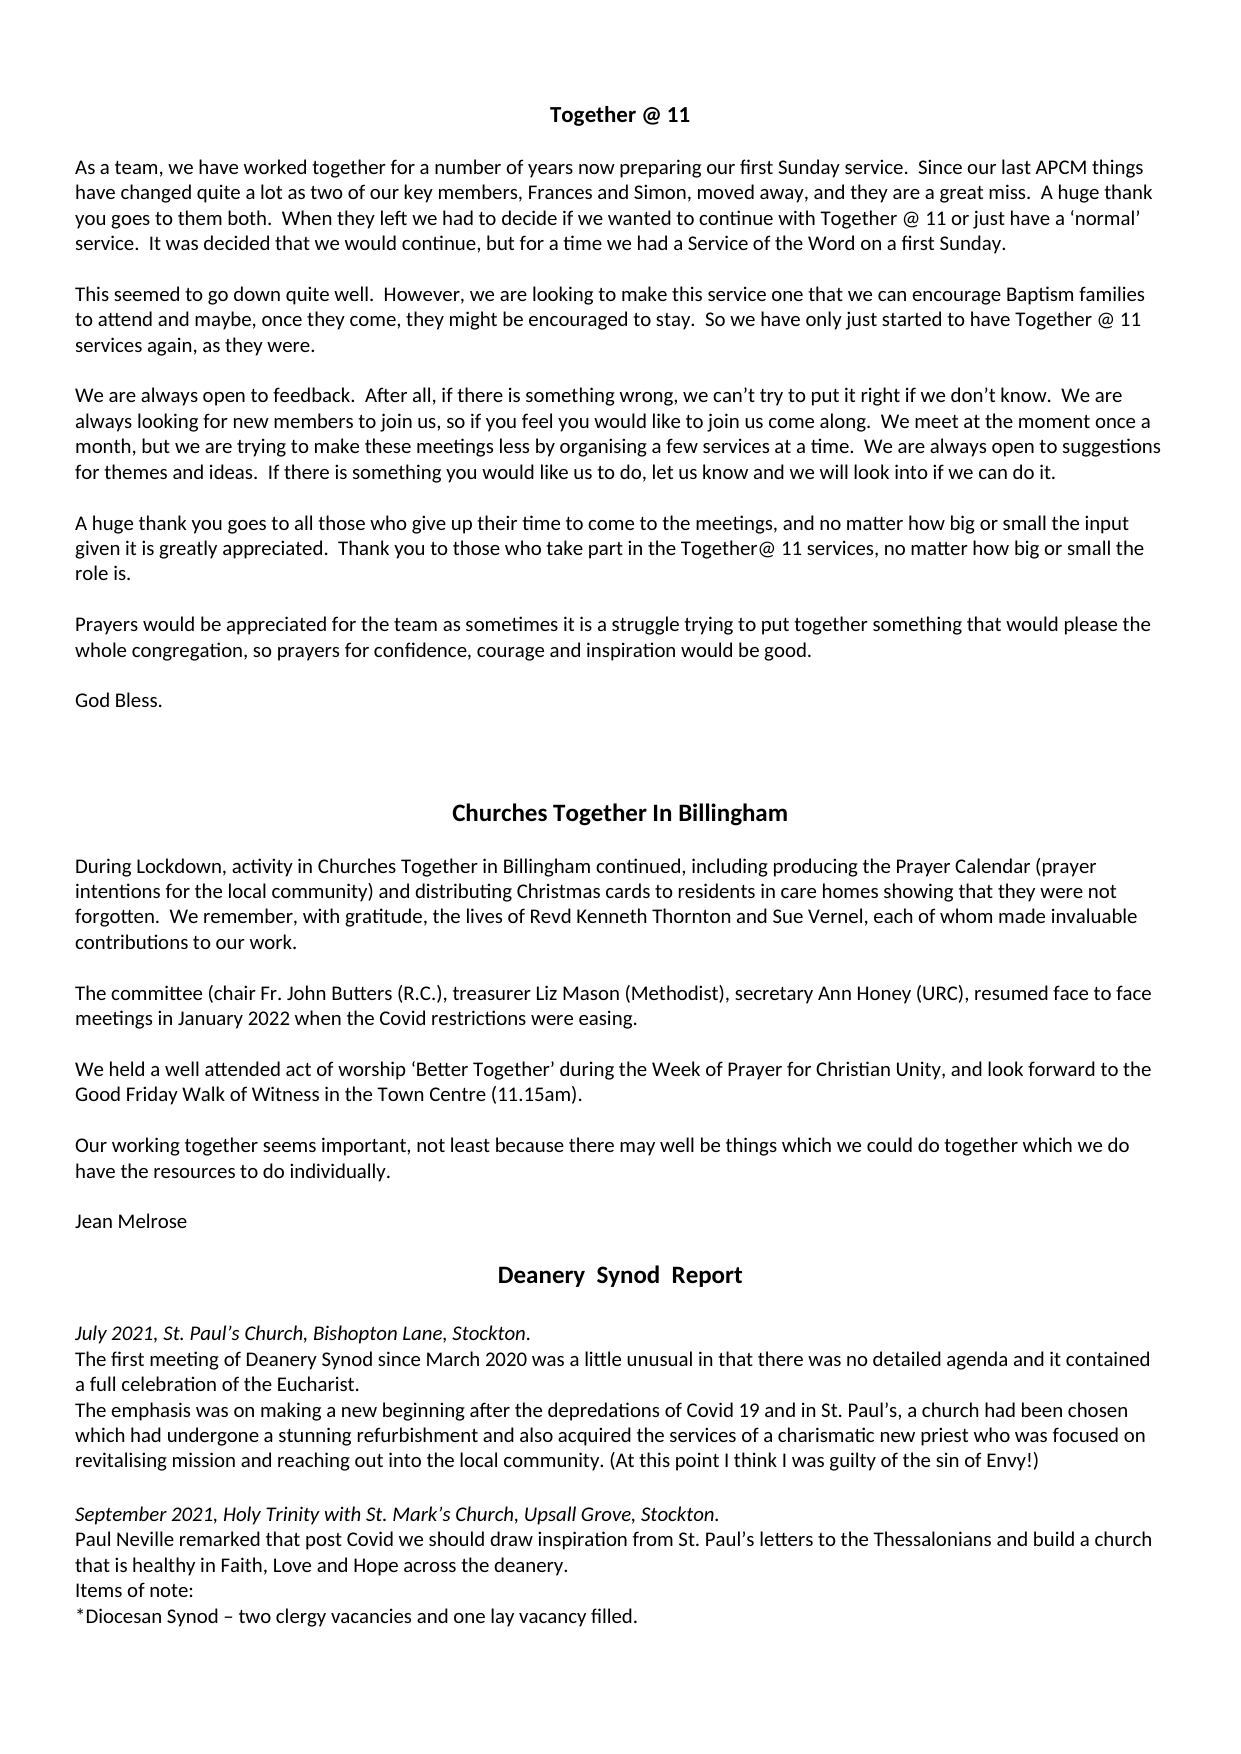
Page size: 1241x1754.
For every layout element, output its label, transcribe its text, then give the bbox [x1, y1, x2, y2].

text Prayers would be appreciated for the team as sometimes it is a struggle trying to put together something that would please the whole congregation, so prayers for confidence, courage and inspiration would be good. [75, 611, 1165, 662]
text As a team, we have worked together for a number of years now preparing our first Sunday service. Since our last APCM things have changed quite a lot as two of our key members, Frances and Simon, moved away, and they are a great miss. A huge thank you goes to them both. When they left we had to decide if we wanted to continue with Together @ 11 or just have a ‘normal’ service. It was decided that we would continue, but for a time we had a Service of the Word on a first Sunday. [75, 154, 1165, 256]
text We held a well attended act of worship ‘Better Together’ during the Week of Prayer for Christian Unity, and look forward to the Good Friday Walk of Witness in the Town Centre (11.15am). [75, 1056, 1165, 1107]
text Jean Melrose [75, 1209, 1165, 1234]
text Deanery Synod Report [75, 1259, 1165, 1290]
text This seemed to go down quite well. However, we are looking to make this service one that we can encourage Baptism families to attend and maybe, once they come, they might be encouraged to stay. So we have only just started to have Together @ 11 services again, as they were. [75, 281, 1165, 357]
text Together @ 11 [75, 100, 1165, 128]
text July 2021, St. Paul’s Church, Bishopton Lane, Stockton. [75, 1321, 1165, 1346]
text God Bless. [75, 688, 1165, 713]
text The emphasis was on making a new beginning after the depredations of Covid 19 and in St. Paul’s, a church had been chosen which had undergone a stunning refurbishment and also acquired the services of a charismatic new priest who was focused on revitalising mission and reaching out into the local community. (At this point I think I was guilty of the sin of Envy!) [75, 1397, 1165, 1473]
text We are always open to feedback. After all, if there is something wrong, we can’t try to put it right if we don’t know. We are always looking for new members to join us, so if you feel you would like to join us come along. We meet at the moment once a month, but we are trying to make these meetings less by organising a few services at a time. We are always open to suggestions for themes and ideas. If there is something you would like us to do, let us know and we will look into if we can do it. [75, 383, 1165, 484]
text The first meeting of Deanery Synod since March 2020 was a little unusual in that there was no detailed agenda and it contained a full celebration of the Eucharist. [75, 1346, 1165, 1397]
text A huge thank you goes to all those who give up their time to come to the meetings, and no matter how big or small the input given it is greatly appreciated. Thank you to those who take part in the Together@ 11 services, no matter how big or small the role is. [75, 510, 1165, 586]
text During Lockdown, activity in Churches Together in Billingham continued, including producing the Prayer Calendar (prayer intentions for the local community) and distributing Christmas cards to residents in care homes showing that they were not forgotten. We remember, with gratitude, the lives of Revd Kenneth Thornton and Sue Vernel, each of whom made invaluable contributions to our work. [75, 853, 1165, 954]
text Items of note: [75, 1577, 1165, 1603]
text September 2021, Holy Trinity with St. Mark’s Church, Upsall Grove, Stockton. [75, 1501, 1165, 1527]
text *Diocesan Synod – two clergy vacancies and one lay vacancy filled. [75, 1603, 1165, 1628]
text Paul Neville remarked that post Covid we should draw inspiration from St. Paul’s letters to the Thessalonians and build a church that is healthy in Faith, Love and Hope across the deanery. [75, 1527, 1165, 1577]
text Churches Together In Billingham [75, 797, 1165, 827]
text The committee (chair Fr. John Butters (R.C.), treasurer Liz Mason (Methodist), secretary Ann Honey (URC), resumed face to face meetings in January 2022 when the Covid restrictions were easing. [75, 980, 1165, 1031]
text Our working together seems important, not least because there may well be things which we could do together which we do have the resources to do individually. [75, 1132, 1165, 1183]
